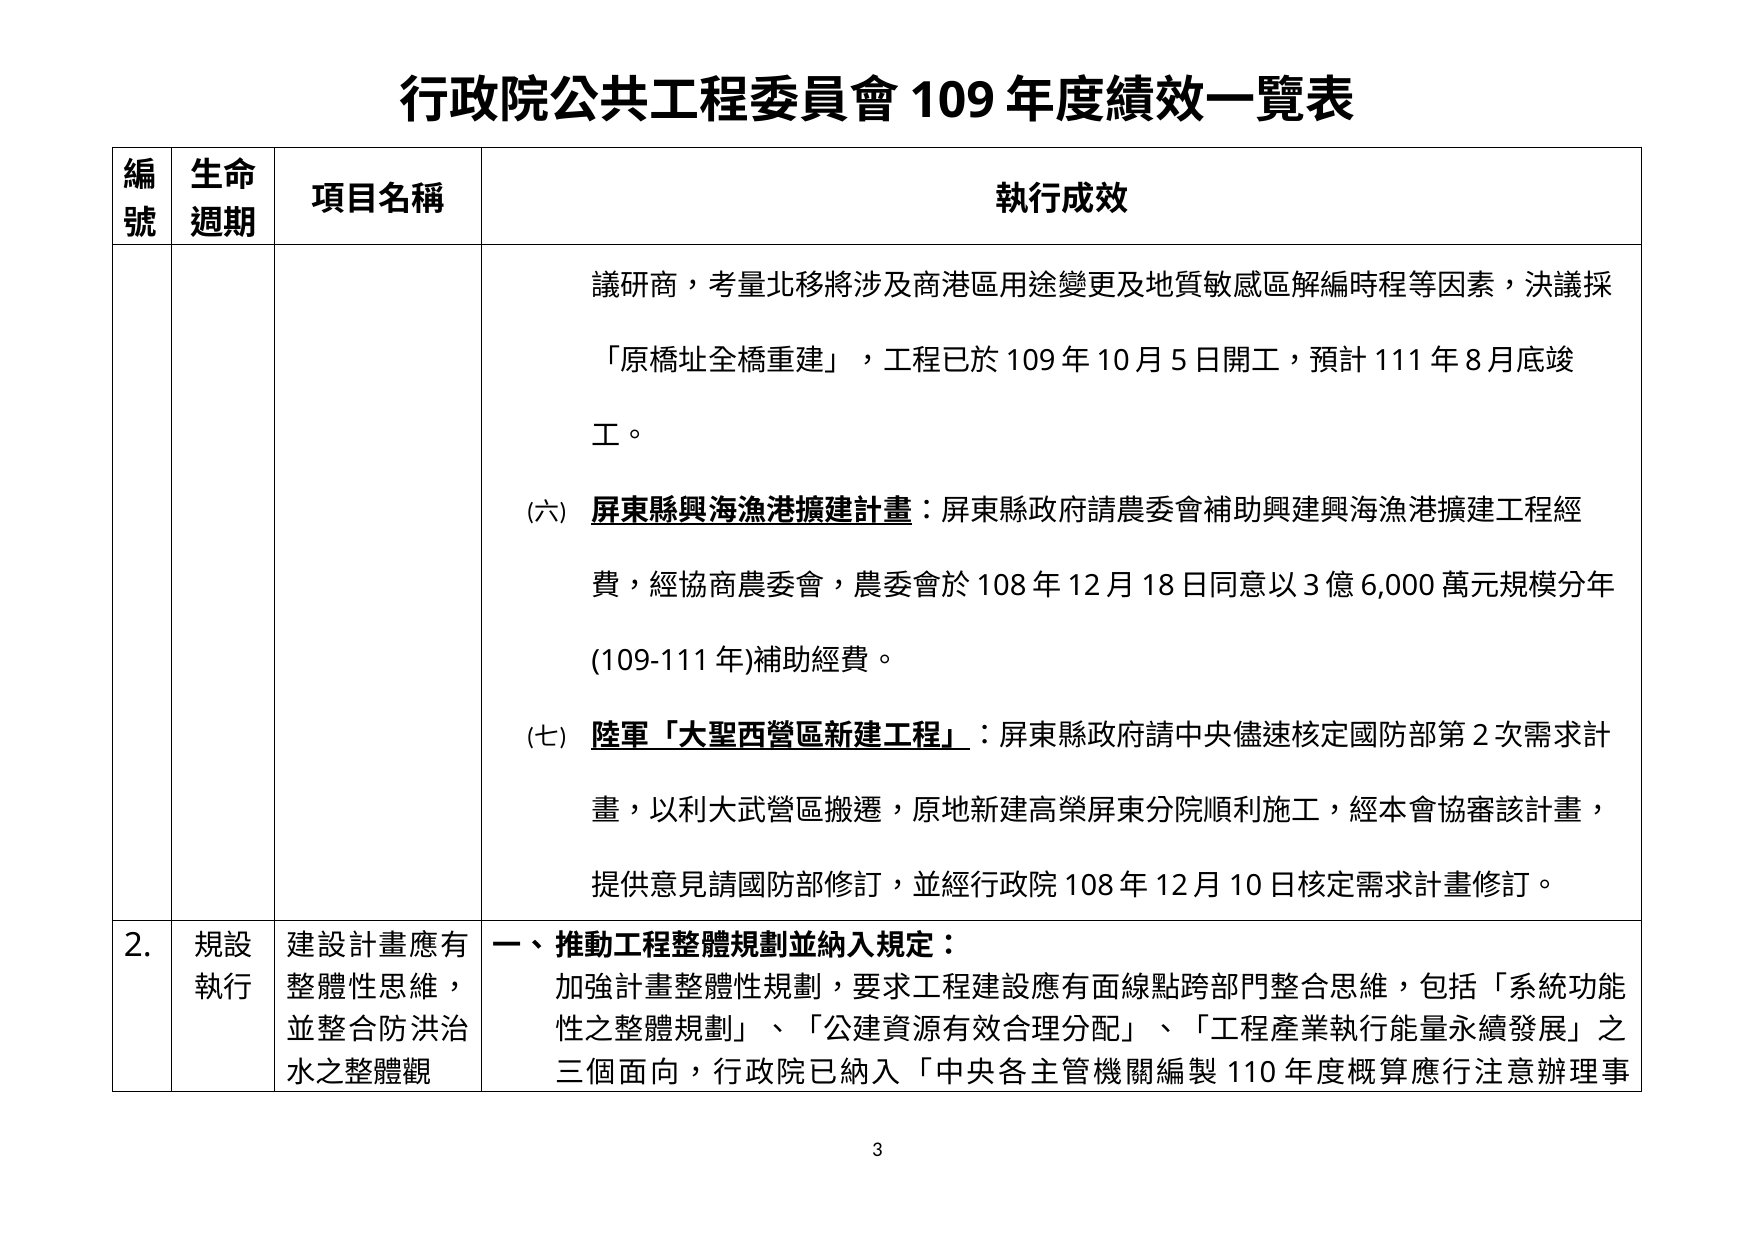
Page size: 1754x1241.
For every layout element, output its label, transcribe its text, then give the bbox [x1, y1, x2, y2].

table_cell [275, 245, 481, 920]
table_header 生命 週期 [172, 148, 274, 244]
table_cell [113, 921, 171, 1091]
table_cell [172, 245, 274, 920]
table_cell 規設執行 [172, 921, 274, 1091]
table_cell 議研商，考量北移將涉及商港區用途變更及地質敏感區解編時程等因素，決議採「原橋址全橋重建」，工程已於109年10月5日開工，預計111年8月底竣工。 屏東縣興海漁港擴建計畫：屏東縣政府請農委會補助興建興海漁港擴建工程經費，經協商農委會，農委會於108年12月18日同意以3億6,000萬元規模分年(109-111年)補助經費。 陸軍「大聖西營區新建工程」：屏東縣政府請中央儘速核定國防部第2次需求計畫，以利大武營區搬遷，原地新建高榮屏東分院順利施工，經本會協審該計畫，提供意見請國防部修訂，並經行政院108年12月10日核定需求計畫修訂。 [482, 245, 1641, 920]
table_header 項目名稱 [275, 148, 481, 244]
table_header 執行成效 [482, 148, 1641, 244]
table_cell 建設計畫應有整體性思維，並整合防洪治水之整體觀 [275, 921, 481, 1091]
table_cell 推動工程整體規劃並納入規定： 加強計畫整體性規劃，要求工程建設應有面線點跨部門整合思維，包括「系統功能性之整體規劃」、「公建資源有效合理分配」、「工程產業執行能量永續發展」之三個面向，行政院已納入「中央各主管機關編製110年度概算應行注意辦理事 [482, 921, 1641, 1091]
table_cell [113, 245, 171, 920]
table_header 編號 [113, 148, 171, 244]
